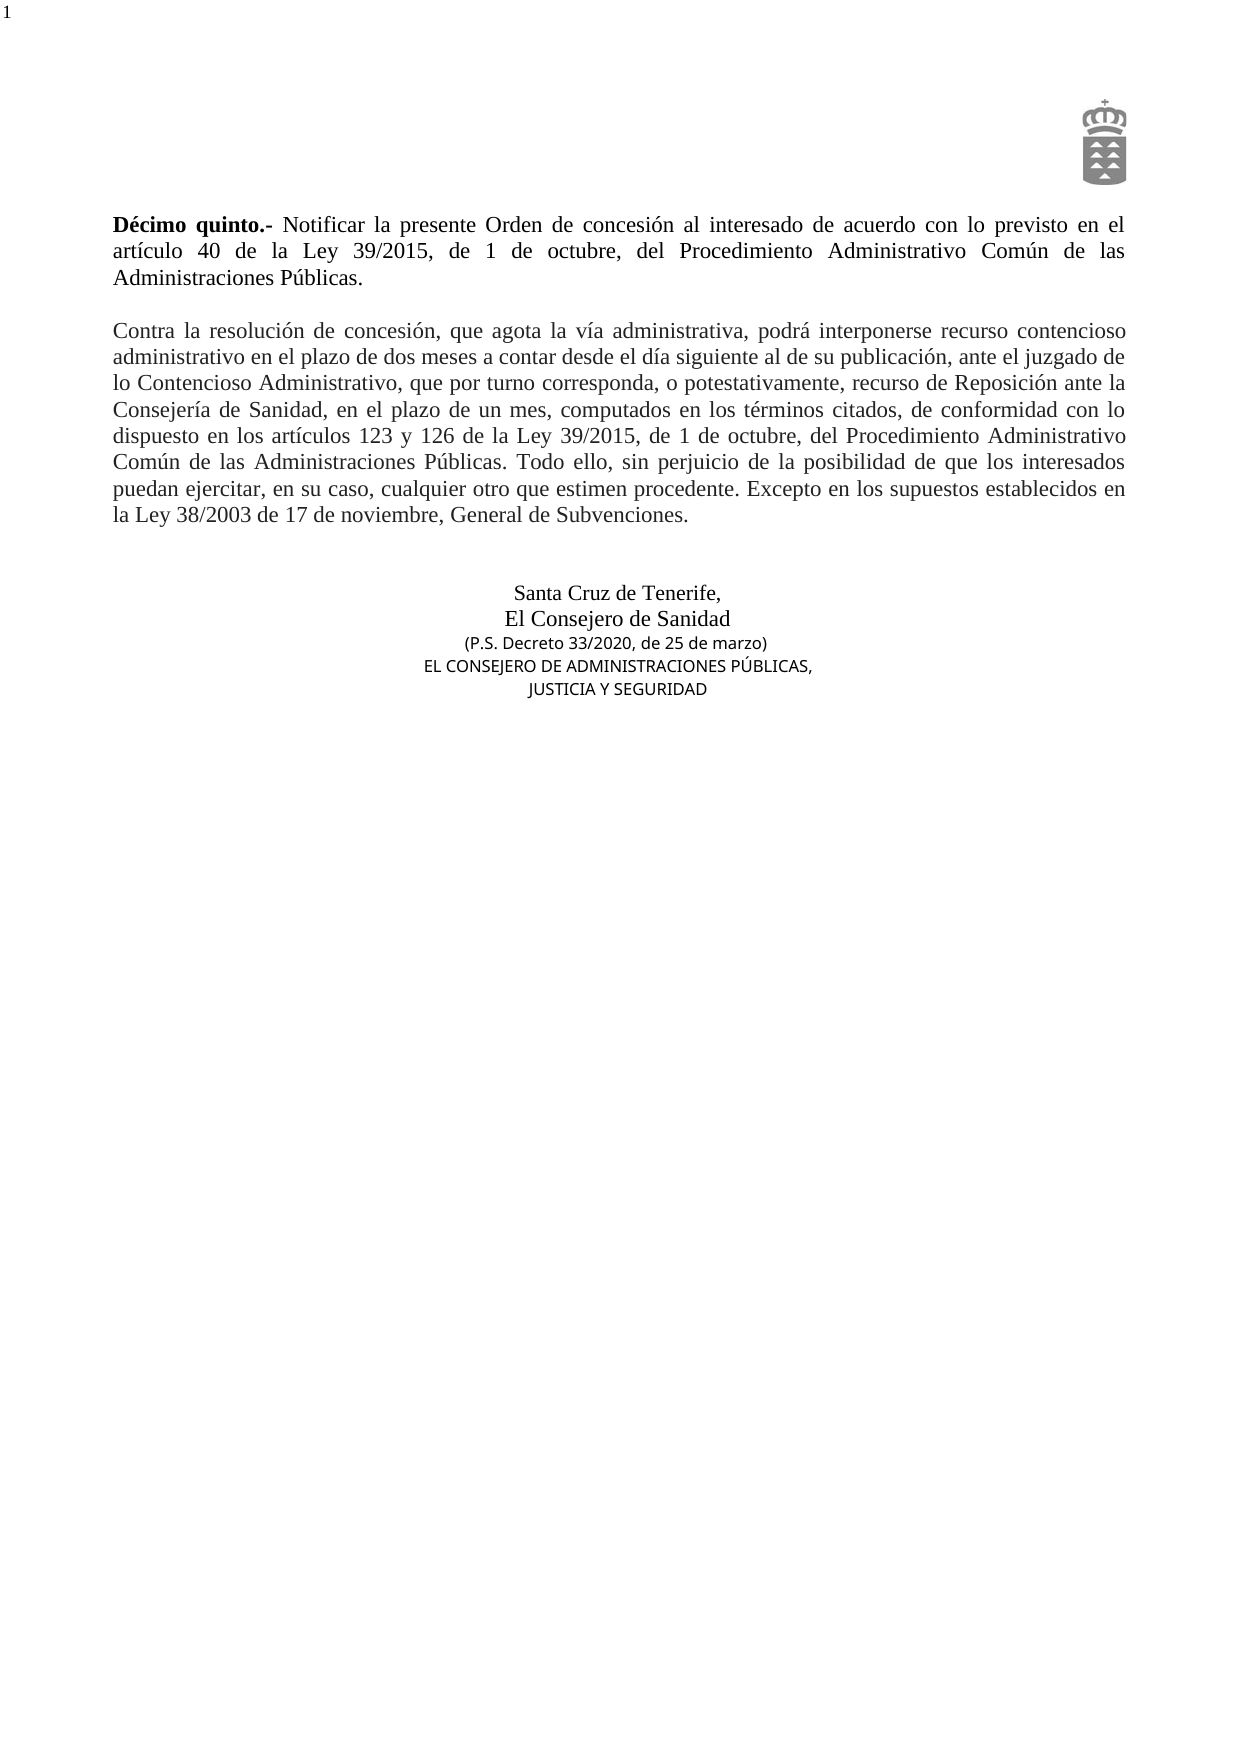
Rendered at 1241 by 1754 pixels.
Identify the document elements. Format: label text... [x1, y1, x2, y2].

text Contra la resolución de concesión, que agota la vía administrativa, podrá interponerse recurso contencioso administrativo en el plazo de dos meses a contar desde el día siguiente al de su publicación, ante el juzgado de lo Contencioso Administrativo, que por turno corresponda, o potestativamente, recurso de Reposición ante la Consejería de Sanidad, en el plazo de un mes, computados en los términos citados, de conformidad con lo dispuesto en los artículos 123 y 126 de la Ley 39/2015, de 1 de octubre, del Procedimiento Administrativo Común de las Administraciones Públicas. Todo ello, sin perjuicio de la posibilidad de que los interesados puedan ejercitar, en su caso, cualquier otro que estimen procedente. Excepto en los supuestos establecidos en la Ley 38/2003 de 17 de noviembre, General de Subvenciones. [113, 317, 1128, 527]
text El Consejero de Sanidad [408, 606, 827, 632]
text EL CONSEJERO DE ADMINISTRACIONES PÚBLICAS, JUSTICIA Y SEGURIDAD [409, 654, 827, 700]
text (P.S. Decreto 33/2020, de 25 de marzo) [404, 632, 827, 654]
text Décimo quinto.- Notificar la presente Orden de concesión al interesado de acuerdo con lo previsto en el artículo 40 de la Ley 39/2015, de 1 de octubre, del Procedimiento Administrativo Común de las Administraciones Públicas. [113, 211, 1126, 290]
picture [1082, 99, 1127, 185]
text Santa Cruz de Tenerife, [408, 580, 827, 605]
